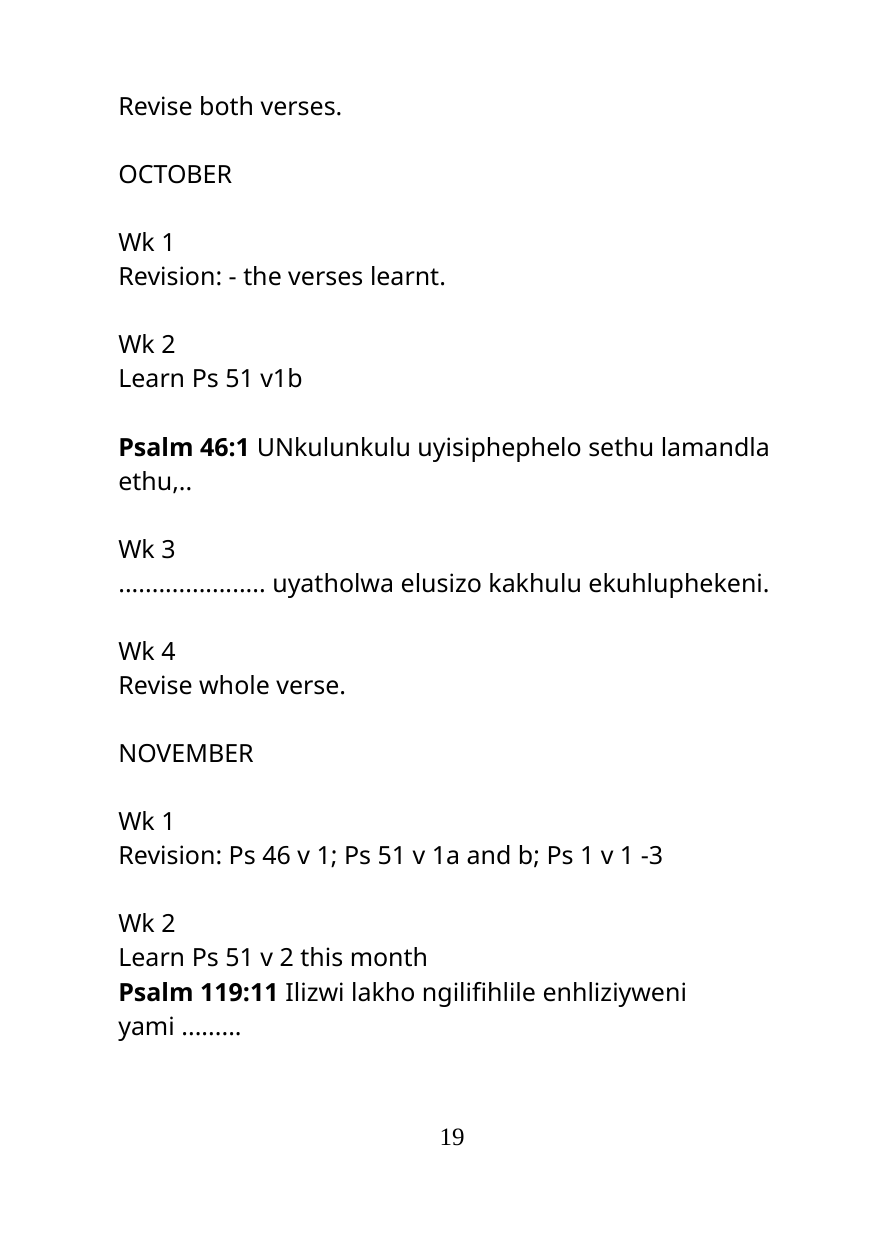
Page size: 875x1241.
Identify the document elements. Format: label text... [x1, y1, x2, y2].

text Psalm 119:11 Ilizwi lakho ngilifihlile enhliziyweni yami ......... [118, 974, 786, 1042]
text Learn Ps 51 v1b [118, 361, 786, 395]
text Revision: Ps 46 v 1; Ps 51 v 1a and b; Ps 1 v 1 -3 [118, 838, 786, 872]
text ...................... uyatholwa elusizo kakhulu ekuhluphekeni. [118, 565, 786, 599]
text Revise both verses. [118, 88, 786, 123]
text Revision: - the verses learnt. [118, 259, 786, 293]
text OCTOBER [118, 157, 786, 191]
text Wk 2 [118, 906, 786, 940]
text Wk 1 [118, 804, 786, 838]
text Wk 4 [118, 633, 786, 668]
text Wk 2 [118, 327, 786, 361]
text Learn Ps 51 v 2 this month [118, 940, 786, 974]
text NOVEMBER [118, 736, 786, 770]
text Wk 3 [118, 531, 786, 565]
text Psalm 46:1 UNkulunkulu uyisiphephelo sethu lamandla ethu,.. [118, 429, 786, 497]
text Wk 1 [118, 225, 786, 259]
text Revise whole verse. [118, 668, 786, 702]
